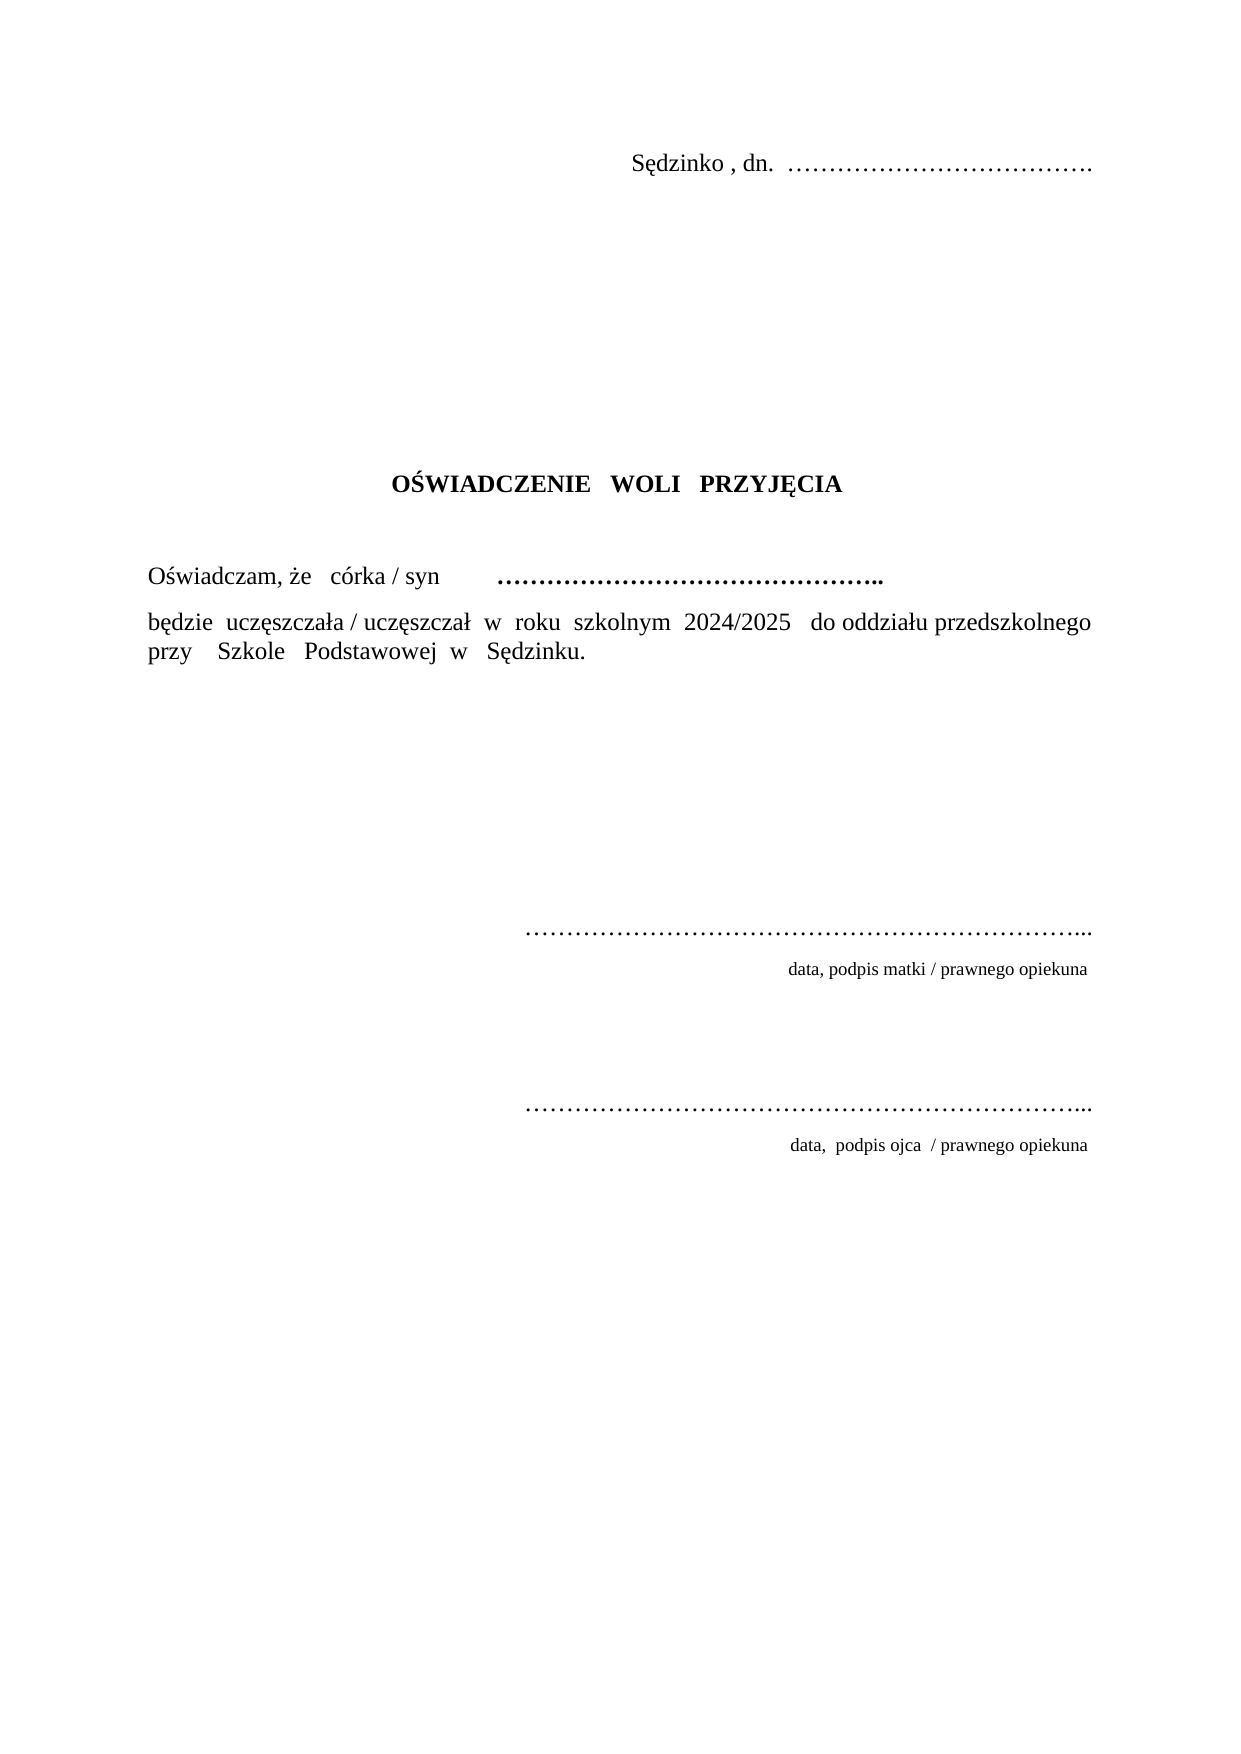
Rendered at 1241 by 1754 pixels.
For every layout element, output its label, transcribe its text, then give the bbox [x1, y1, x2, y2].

text Oświadczam, że córka / syn ……………………………………….. [148, 561, 1093, 590]
text …………………………………………………………... [148, 1088, 1093, 1117]
text Sędzinko , dn. ………………………………. [148, 148, 1093, 176]
text …………………………………………………………... [148, 912, 1093, 941]
text OŚWIADCZENIE WOLI PRZYJĘCIA [148, 469, 1093, 498]
text data, podpis ojca / prawnego opiekuna [148, 1134, 1093, 1156]
text będzie uczęszczała / uczęszczał w roku szkolnym 2024/2025 do oddziału przedszkolnego przy Szkole Podstawowej w Sędzinku. [148, 607, 1093, 665]
text data, podpis matki / prawnego opiekuna [148, 958, 1093, 979]
